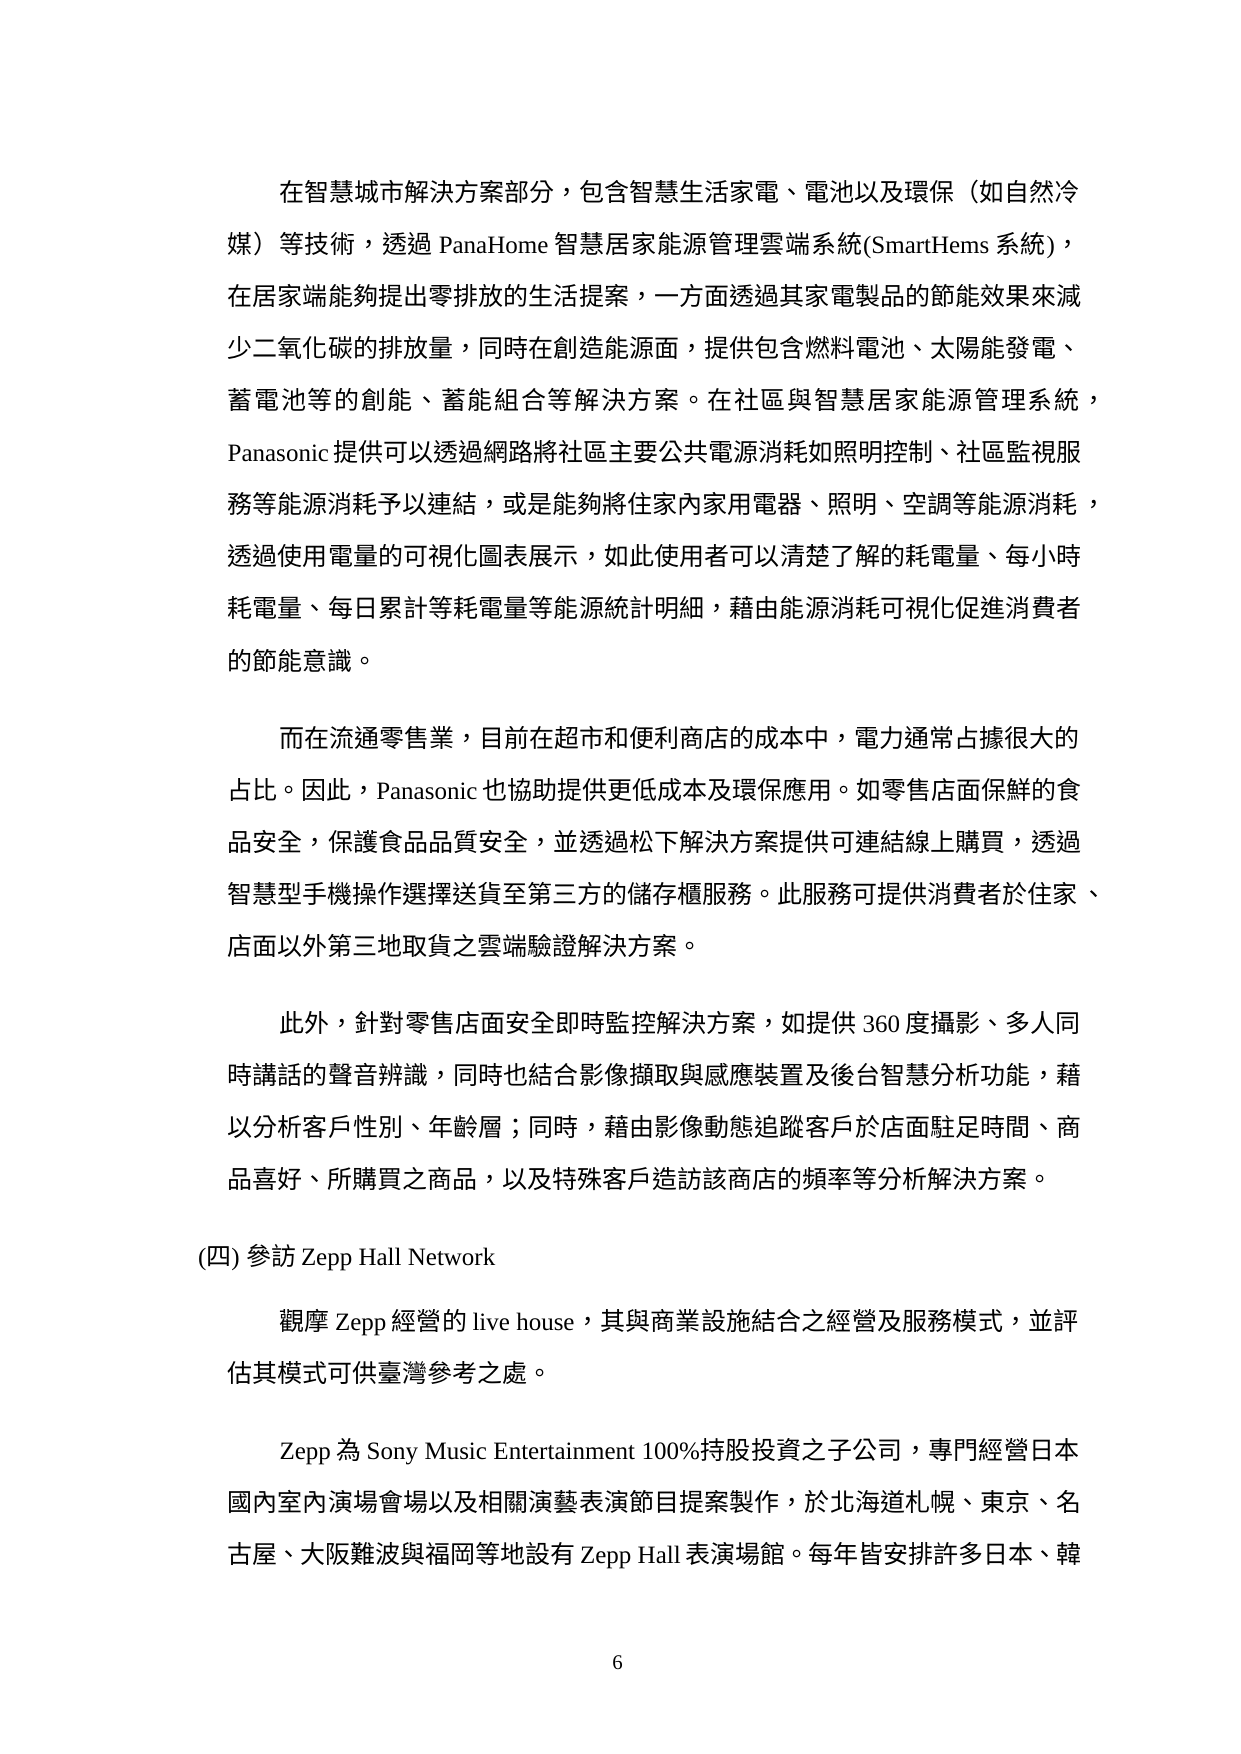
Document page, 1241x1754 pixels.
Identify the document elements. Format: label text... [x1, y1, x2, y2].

text (四) 參訪Zepp Hall Network [198, 1224, 1081, 1276]
text 此外，針對零售店面安全即時監控解決方案，如提供360度攝影、多人同時講話的聲音辨識，同時也結合影像擷取與感應裝置及後台智慧分析功能，藉以分析客戶性別、年齡層；同時，藉由影像動態追蹤客戶於店面駐足時間、商品喜好、所購買之商品，以及特殊客戶造訪該商店的頻率等分析解決方案。 [227, 991, 1081, 1199]
text 在智慧城市解決方案部分，包含智慧生活家電、電池以及環保（如自然冷媒）等技術，透過PanaHome智慧居家能源管理雲端系統(SmartHems系統)，在居家端能夠提出零排放的生活提案，一方面透過其家電製品的節能效果來減少二氧化碳的排放量，同時在創造能源面，提供包含燃料電池、太陽能發電、蓄電池等的創能、蓄能組合等解決方案。在社區與智慧居家能源管理系統，Panasonic提供可以透過網路將社區主要公共電源消耗如照明控制、社區監視服務等能源消耗予以連結，或是能夠將住家內家用電器、照明、空調等能源消耗，透過使用電量的可視化圖表展示，如此使用者可以清楚了解的耗電量、每小時耗電量、每日累計等耗電量等能源統計明細，藉由能源消耗可視化促進消費者的節能意識。 [227, 159, 1081, 680]
text 觀摩Zepp經營的live house，其與商業設施結合之經營及服務模式，並評估其模式可供臺灣參考之處。 [227, 1289, 1081, 1393]
text 而在流通零售業，目前在超市和便利商店的成本中，電力通常占據很大的占比。因此，Panasonic也協助提供更低成本及環保應用。如零售店面保鮮的食品安全，保護食品品質安全，並透過松下解決方案提供可連結線上購買，透過智慧型手機操作選擇送貨至第三方的儲存櫃服務。此服務可提供消費者於住家、店面以外第三地取貨之雲端驗證解決方案。 [227, 705, 1081, 966]
text Zepp為Sony Music Entertainment 100%持股投資之子公司，專門經營日本國內室內演場會場以及相關演藝表演節目提案製作，於北海道札幌、東京、名古屋、大阪難波與福岡等地設有Zepp Hall表演場館。每年皆安排許多日本、韓 [227, 1418, 1081, 1574]
